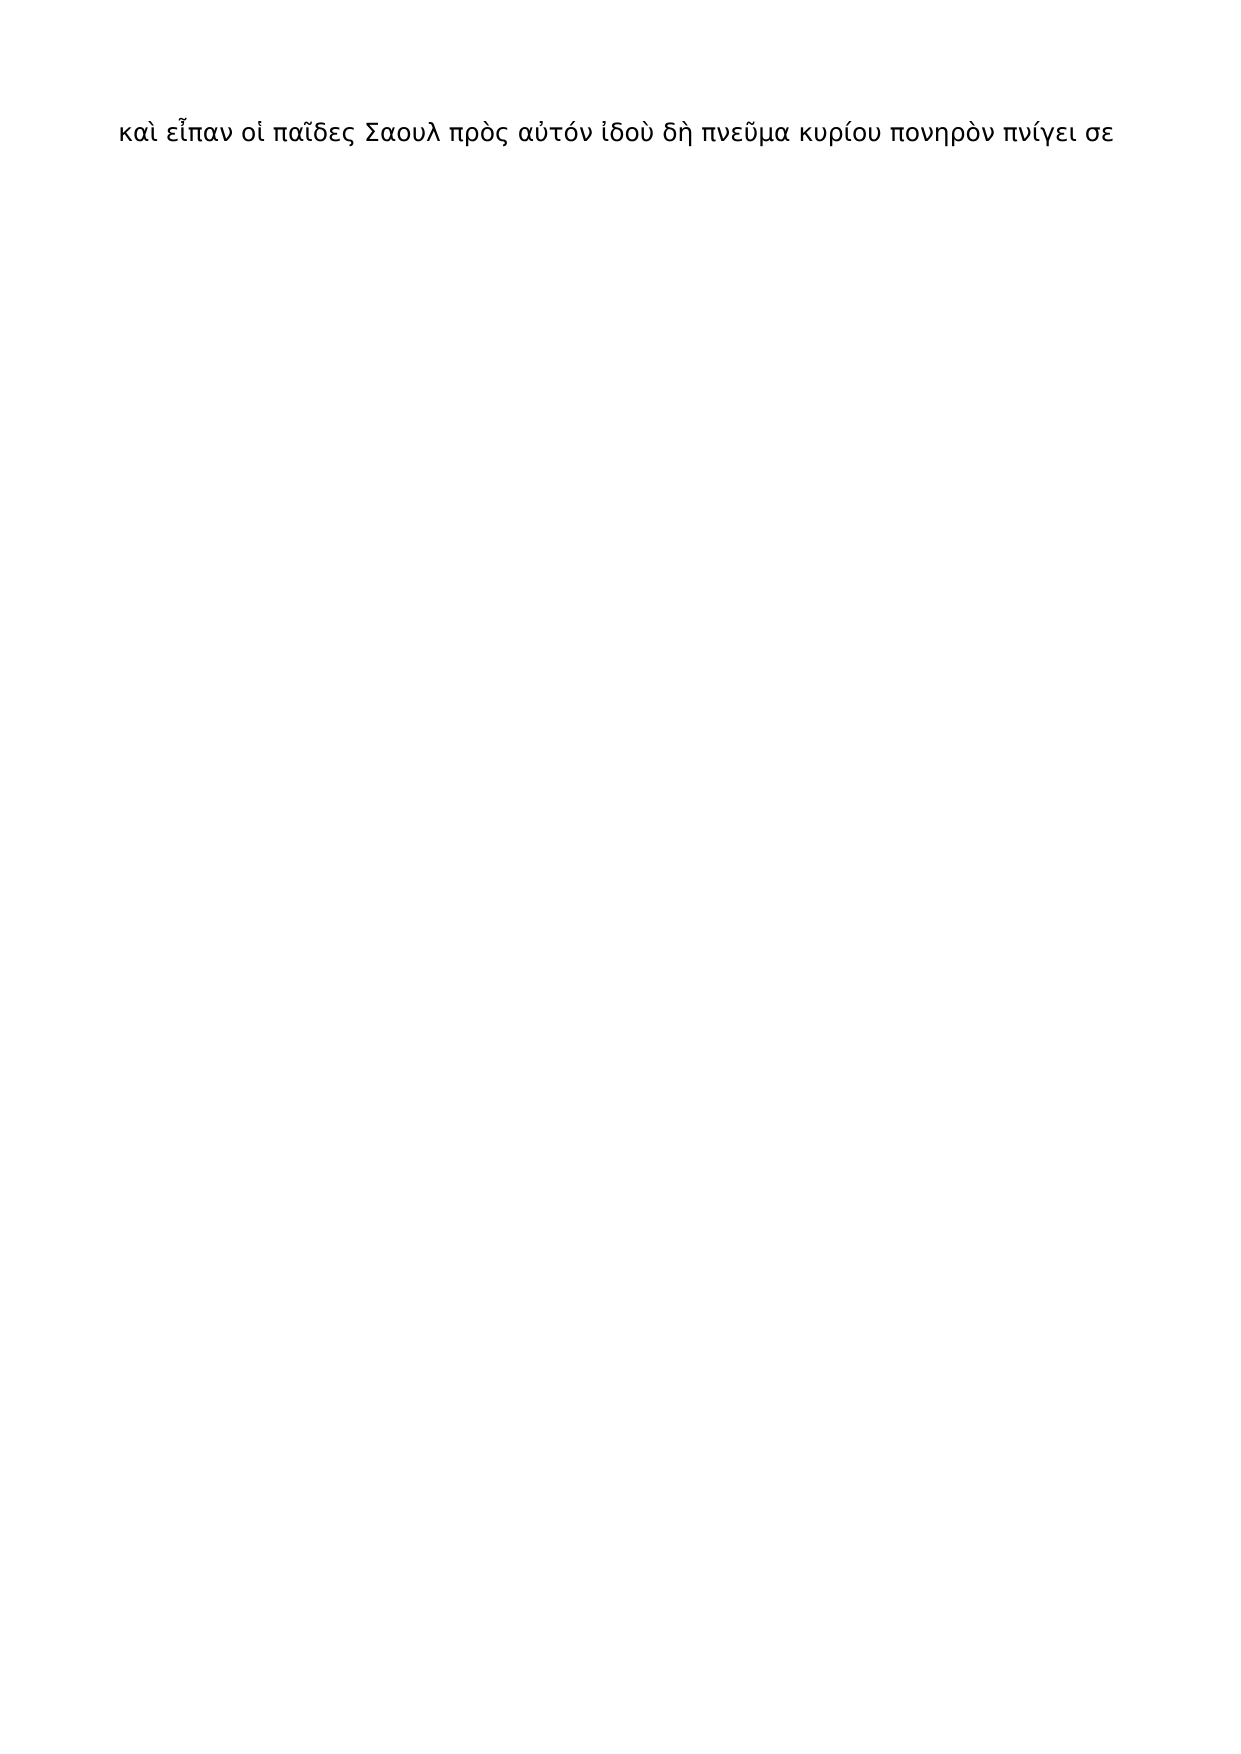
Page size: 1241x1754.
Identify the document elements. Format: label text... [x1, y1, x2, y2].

text καὶ εἶπαν οἱ παῖδες Σαουλ πρὸς αὐτόν ἰδοὺ δὴ πνεῦμα κυρίου πονηρὸν πνίγει σε [118, 118, 1122, 147]
